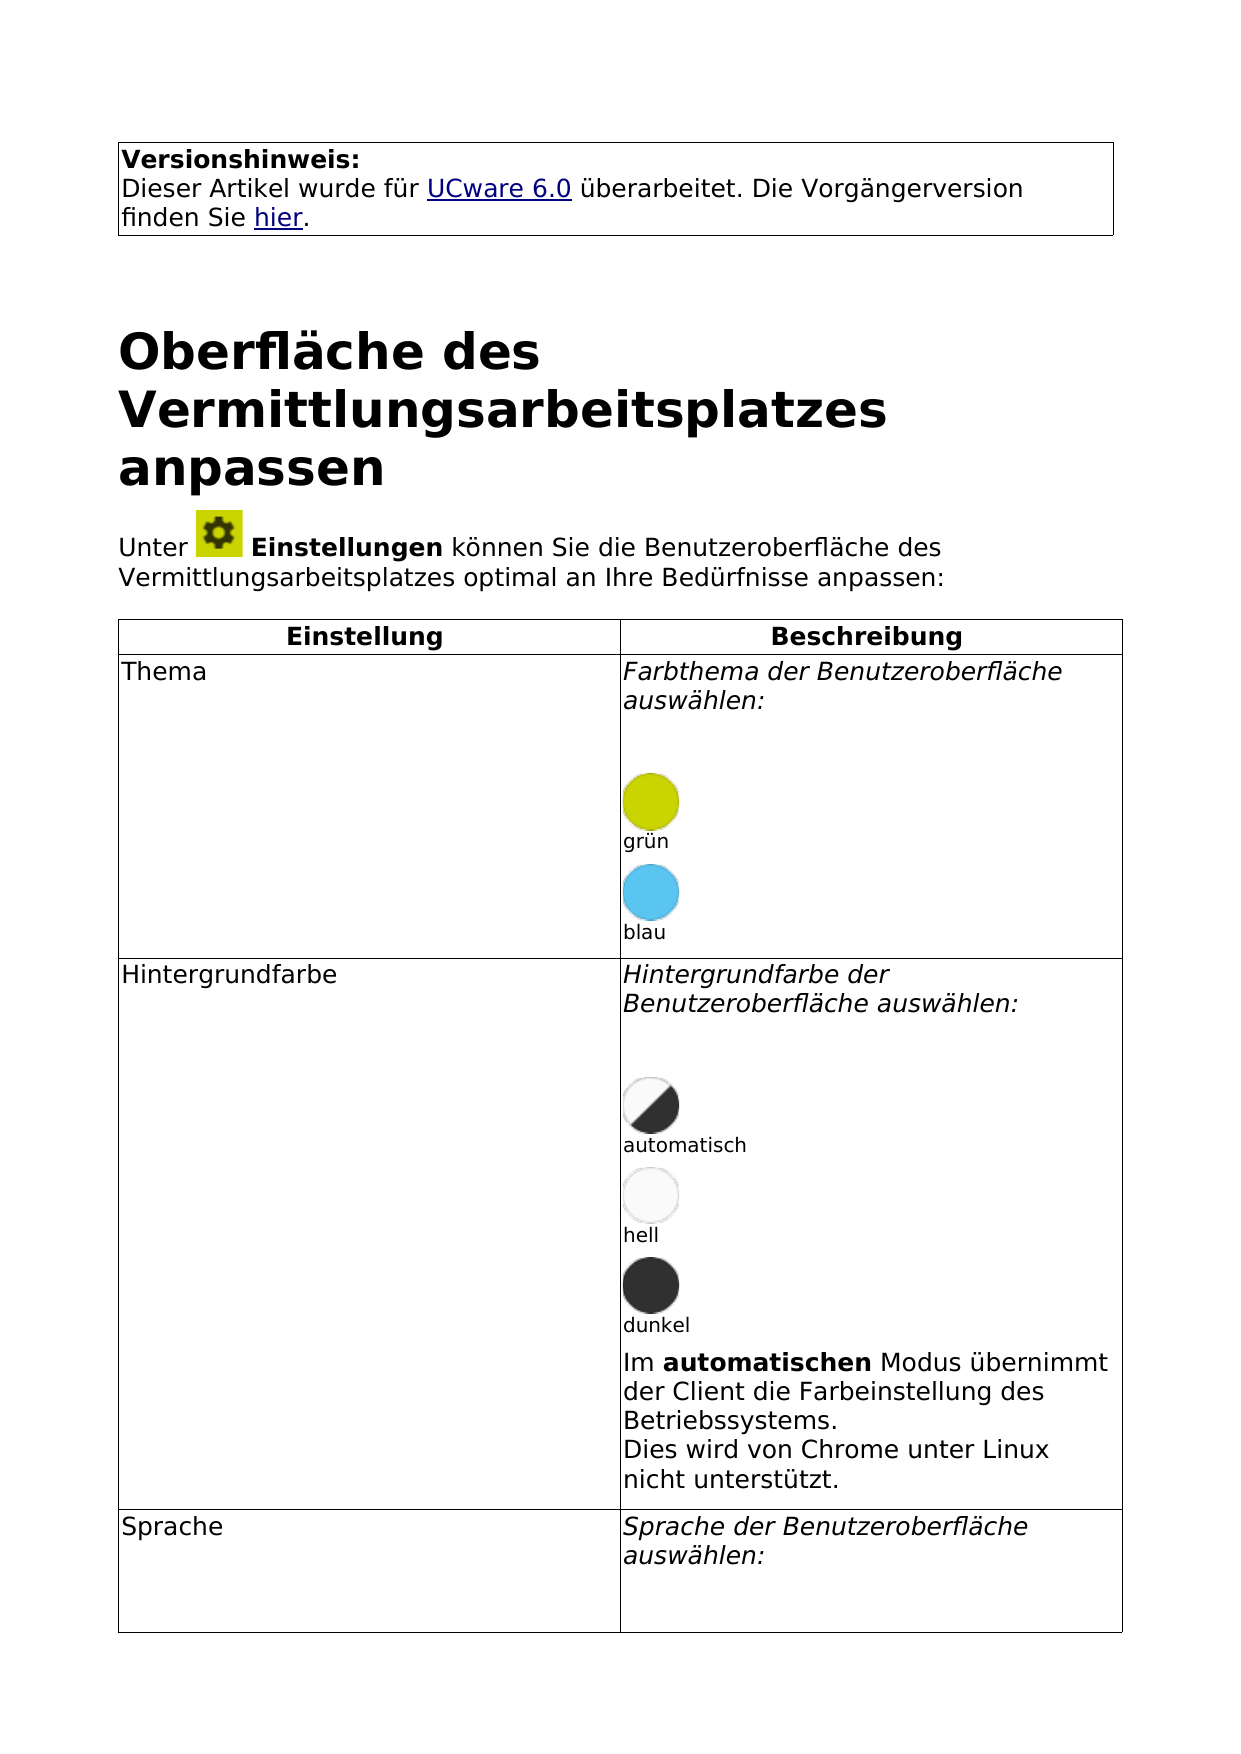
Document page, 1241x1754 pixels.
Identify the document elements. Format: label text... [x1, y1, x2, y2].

table_cell Thema [119, 655, 620, 957]
picture [622, 1167, 680, 1224]
table_header Beschreibung [621, 620, 1122, 654]
table_cell Sprache der Benutzeroberfläche auswählen: Systemsprache Englisch Deutsch [621, 1510, 1122, 1632]
table_cell Hintergrundfarbe [119, 959, 620, 1509]
text Unter Einstellungen können Sie die Benutzeroberfläche des Vermittlungsarbeitsplatzes optimal an Ihre Bedürfnisse anpassen: [118, 510, 1122, 592]
subtitle Oberfläche des Vermittlungsarbeitsplatzes anpassen [118, 323, 1122, 497]
picture [622, 1257, 680, 1314]
table_header Versionshinweis: Dieser Artikel wurde für UCware 6.0 überarbeitet. Die Vorgängerversion finden Sie hier. [119, 143, 1113, 235]
picture [622, 773, 680, 831]
table_cell Sprache [119, 1510, 620, 1632]
picture [622, 1077, 680, 1134]
table_header Einstellung [119, 620, 620, 654]
picture [622, 864, 680, 921]
table_cell Farbthema der Benutzeroberfläche auswählen: grün blau [621, 655, 1122, 957]
table_cell Hintergrundfarbe der Benutzeroberfläche auswählen: automatisch hell dunkel Im automatischen Modus übernimmt der Client die Farbeinstellung des Betriebssystems. Dies wird von Chrome unter Linux nicht unterstützt. [621, 959, 1122, 1509]
picture [195, 510, 243, 557]
